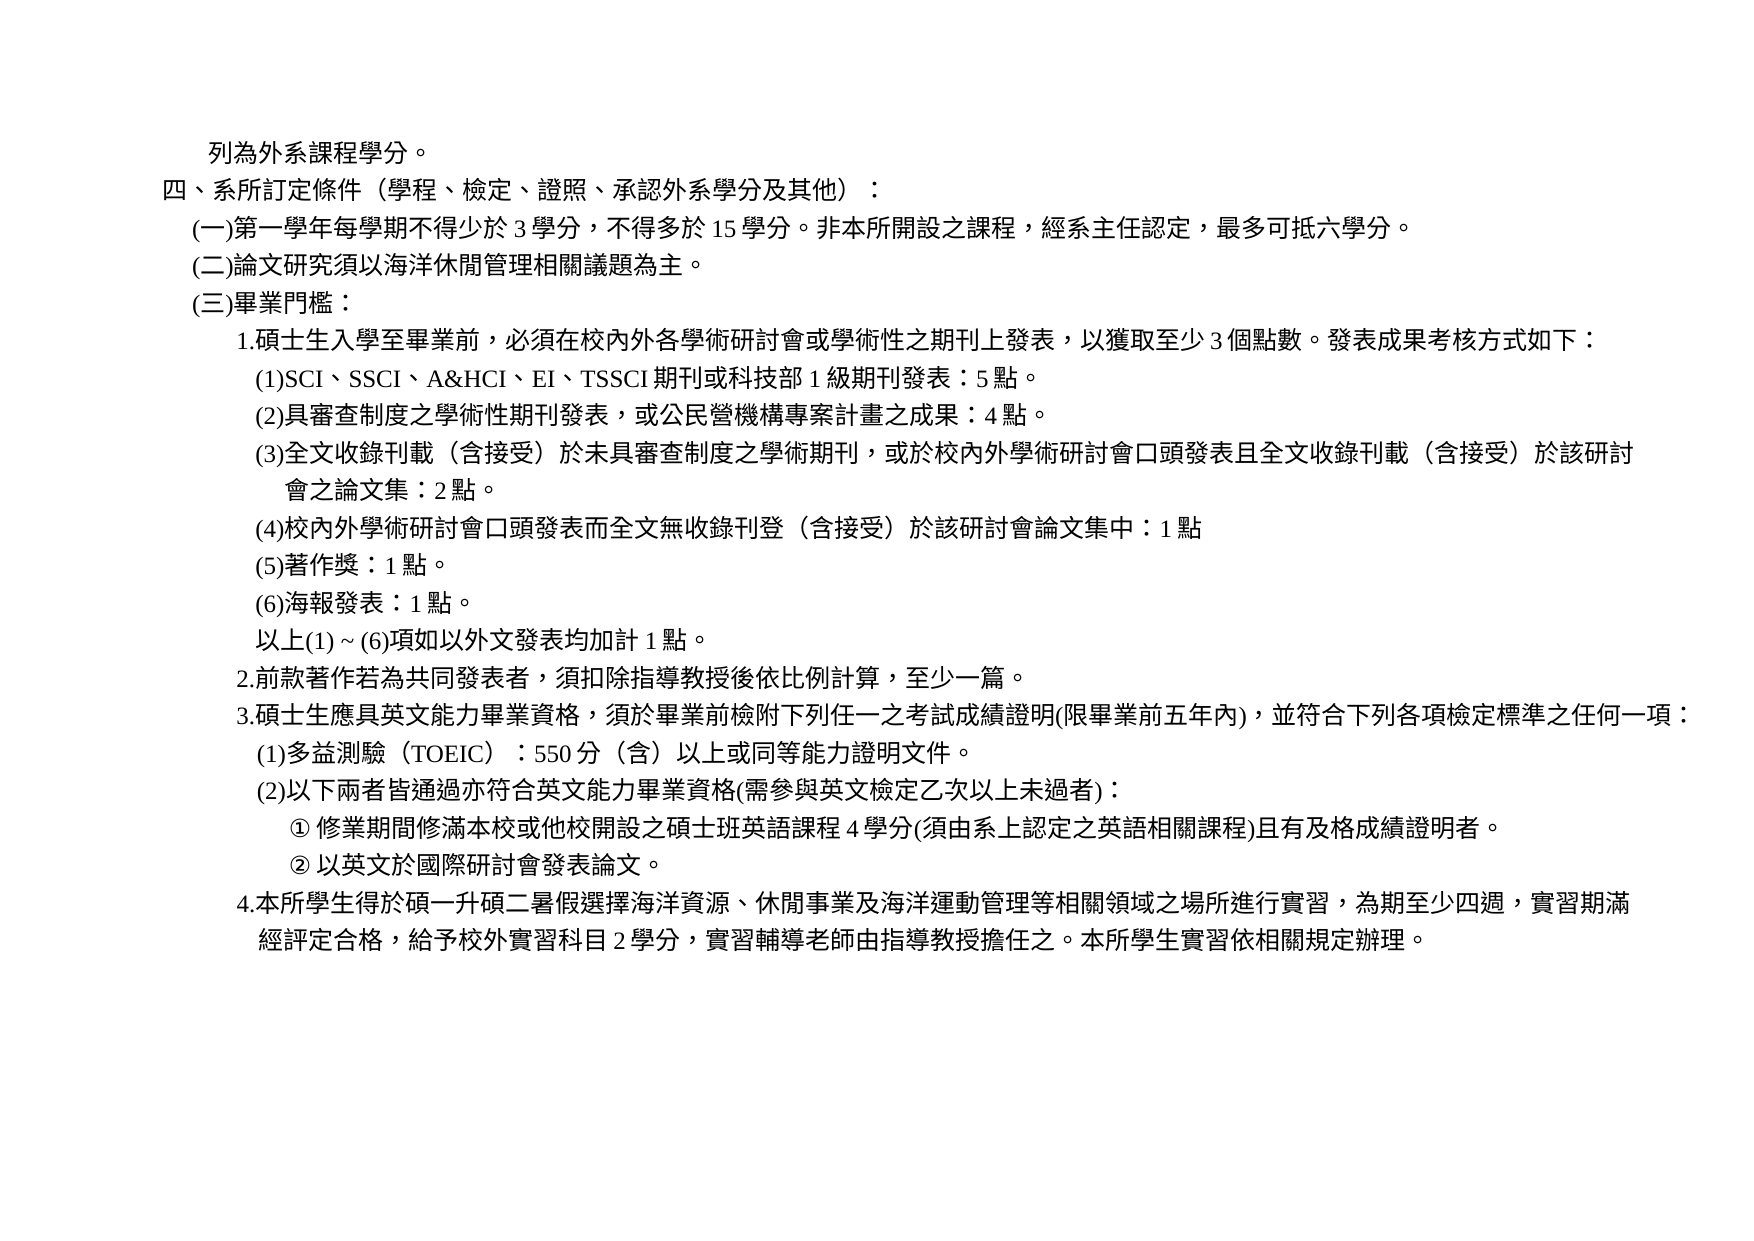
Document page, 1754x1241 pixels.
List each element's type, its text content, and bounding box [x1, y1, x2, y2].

text ①修業期間修滿本校或他校開設之碩士班英語課程4學分(須由系上認定之英語相關課程)且有及格成績證明者。 [118, 808, 1636, 845]
text (1)SCI、SSCI、A&HCI、EI、TSSCI期刊或科技部1級期刊發表：5點。 [255, 358, 1636, 395]
text (6)海報發表：1點。 [255, 583, 1636, 620]
text 列為外系課程學分。 [162, 133, 1636, 170]
text (4)校內外學術研討會口頭發表而全文無收錄刊登（含接受）於該研討會論文集中：1點 [255, 508, 1636, 545]
text 1.碩士生入學至畢業前，必須在校內外各學術研討會或學術性之期刊上發表，以獲取至少3個點數。發表成果考核方式如下： [118, 320, 1636, 358]
text (3)全文收錄刊載（含接受）於未具審查制度之學術期刊，或於校內外學術研討會口頭發表且全文收錄刊載（含接受）於該研討會之論文集：2點。 [255, 433, 1636, 508]
text ②以英文於國際研討會發表論文。 [118, 845, 1636, 883]
text 4.本所學生得於碩一升碩二暑假選擇海洋資源、休閒事業及海洋運動管理等相關領域之場所進行實習，為期至少四週，實習期滿經評定合格，給予校外實習科目2學分，實習輔導老師由指導教授擔任之。本所學生實習依相關規定辦理。 [236, 883, 1636, 958]
text (2)以下兩者皆通過亦符合英文能力畢業資格(需參與英文檢定乙次以上未過者)： [118, 770, 1636, 808]
text (2)具審查制度之學術性期刊發表，或公民營機構專案計畫之成果：4點。 [255, 395, 1636, 433]
text (1)多益測驗（TOEIC）：550分（含）以上或同等能力證明文件。 [118, 733, 1636, 770]
text (5)著作獎：1點。 [255, 545, 1636, 583]
text 以上(1) ~ (6)項如以外文發表均加計1點。 [255, 620, 1636, 658]
text 2.前款著作若為共同發表者，須扣除指導教授後依比例計算，至少一篇。 [118, 658, 1636, 695]
text 3.碩士生應具英文能力畢業資格，須於畢業前檢附下列任一之考試成績證明(限畢業前五年內)，並符合下列各項檢定標準之任何一項： [118, 695, 1698, 733]
text (一)第一學年每學期不得少於3學分，不得多於15學分。非本所開設之課程，經系主任認定，最多可抵六學分。 [118, 208, 1636, 245]
text 四、系所訂定條件（學程、檢定、證照、承認外系學分及其他）： [162, 170, 1636, 208]
text (三)畢業門檻： [118, 283, 1636, 320]
text (二)論文研究須以海洋休閒管理相關議題為主。 [118, 245, 1636, 283]
